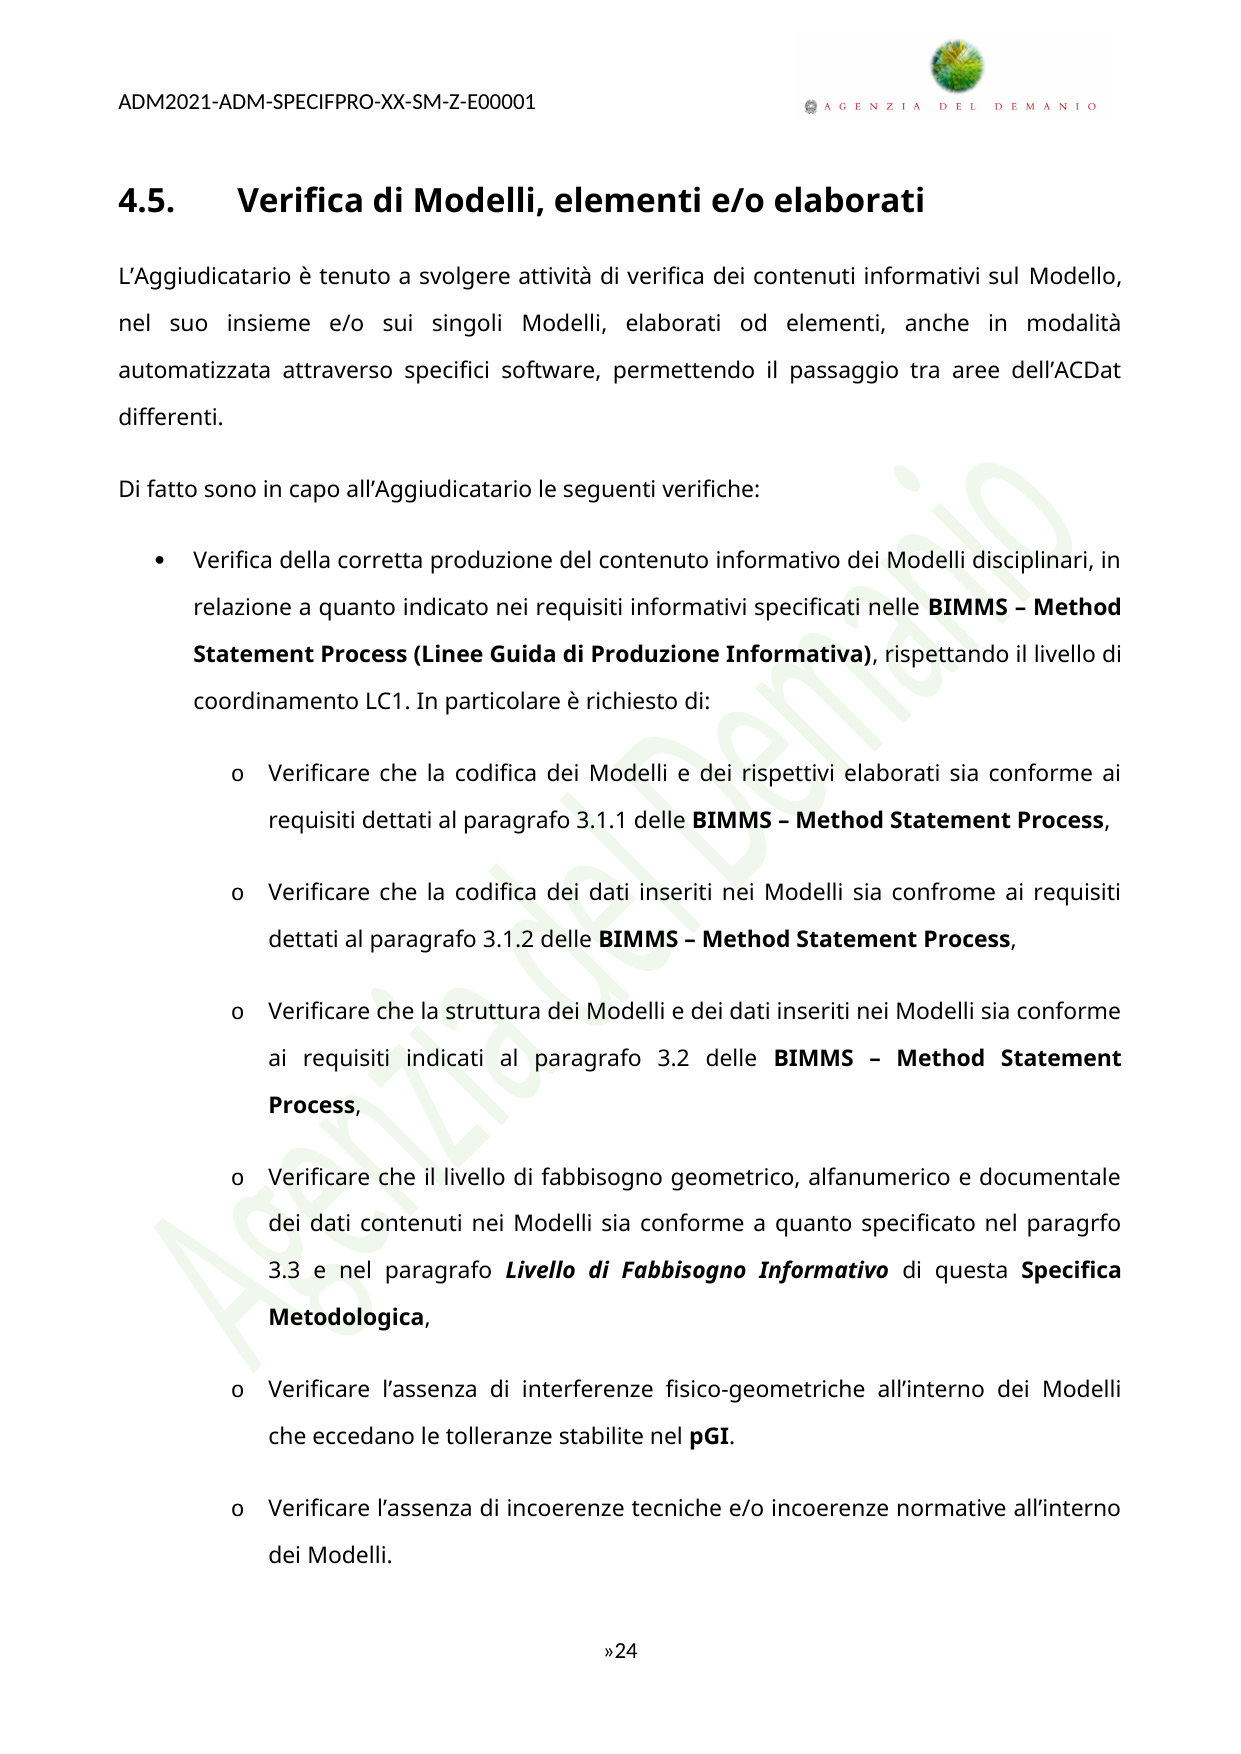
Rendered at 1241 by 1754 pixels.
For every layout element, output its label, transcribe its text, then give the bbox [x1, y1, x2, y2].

list Verifica di Modelli, elementi e/o elaborati [118, 177, 1122, 223]
text [1018, 473, 1122, 504]
list Verificare l’assenza di interferenze fisico-geometriche all’interno dei Modelli che eccedano le tolleranze stabilite nel pGI. [231, 1373, 1122, 1451]
list Verificare l’assenza di incoerenze tecniche e/o incoerenze normative all’interno dei Modelli. [231, 1492, 1122, 1570]
list Verificare che il livello di fabbisogno geometrico, alfanumerico e documentale dei dati contenuti nei Modelli sia conforme a quanto specificato nel paragrfo 3.3 e nel paragrafo 5.3 di questa Specifica Metodologica, [231, 1160, 1122, 1332]
list Verificare che la codifica dei dati inseriti nei Modelli sia confrome ai requisiti dettati al paragrafo 3.1.2 delle BIMMS – Method Statement Process, [511, 876, 609, 954]
text Di fatto sono in capo all’Aggiudicatario le seguenti verifiche: [118, 473, 970, 504]
list Verificare che la struttura dei Modelli e dei dati inseriti nei Modelli sia conforme ai requisiti indicati al paragrafo 3.2 delle BIMMS – Method Statement Process, [231, 995, 1122, 1120]
list Verificare che la codifica dei dati inseriti nei Modelli sia confrome ai requisiti dettati al paragrafo 3.1.2 delle BIMMS – Method Statement Process, [605, 876, 1122, 954]
text [981, 478, 1032, 504]
list Verificare che la codifica dei Modelli e dei rispettivi elaborati sia conforme ai requisiti dettati al paragrafo 3.1.1 delle BIMMS – Method Statement Process, [704, 757, 1122, 835]
list Verificare che la codifica dei Modelli e dei rispettivi elaborati sia conforme ai requisiti dettati al paragrafo 3.1.1 delle BIMMS – Method Statement Process, [638, 757, 749, 835]
text L’Aggiudicatario è tenuto a svolgere attività di verifica dei contenuti informativi sul Modello, nel suo insieme e/o sui singoli Modelli, elaborati od elementi, anche in modalità automatizzata attraverso specifici software, permettendo il passaggio tra aree dell’ACDat differenti. [118, 260, 1122, 432]
list Verificare che la codifica dei Modelli e dei rispettivi elaborati sia conforme ai requisiti dettati al paragrafo 3.1.1 delle BIMMS – Method Statement Process, [231, 757, 681, 835]
list Verificare che la codifica dei dati inseriti nei Modelli sia confrome ai requisiti dettati al paragrafo 3.1.2 delle BIMMS – Method Statement Process, [231, 876, 535, 954]
list Verifica della corretta produzione del contenuto informativo dei Modelli disciplinari, in relazione a quanto indicato nei requisiti informativi specificati nelle BIMMS – Method Statement Process (Linee Guida di Produzione Informativa), rispettando il livello di coordinamento LC1. In particolare è richiesto di: [156, 544, 1122, 716]
